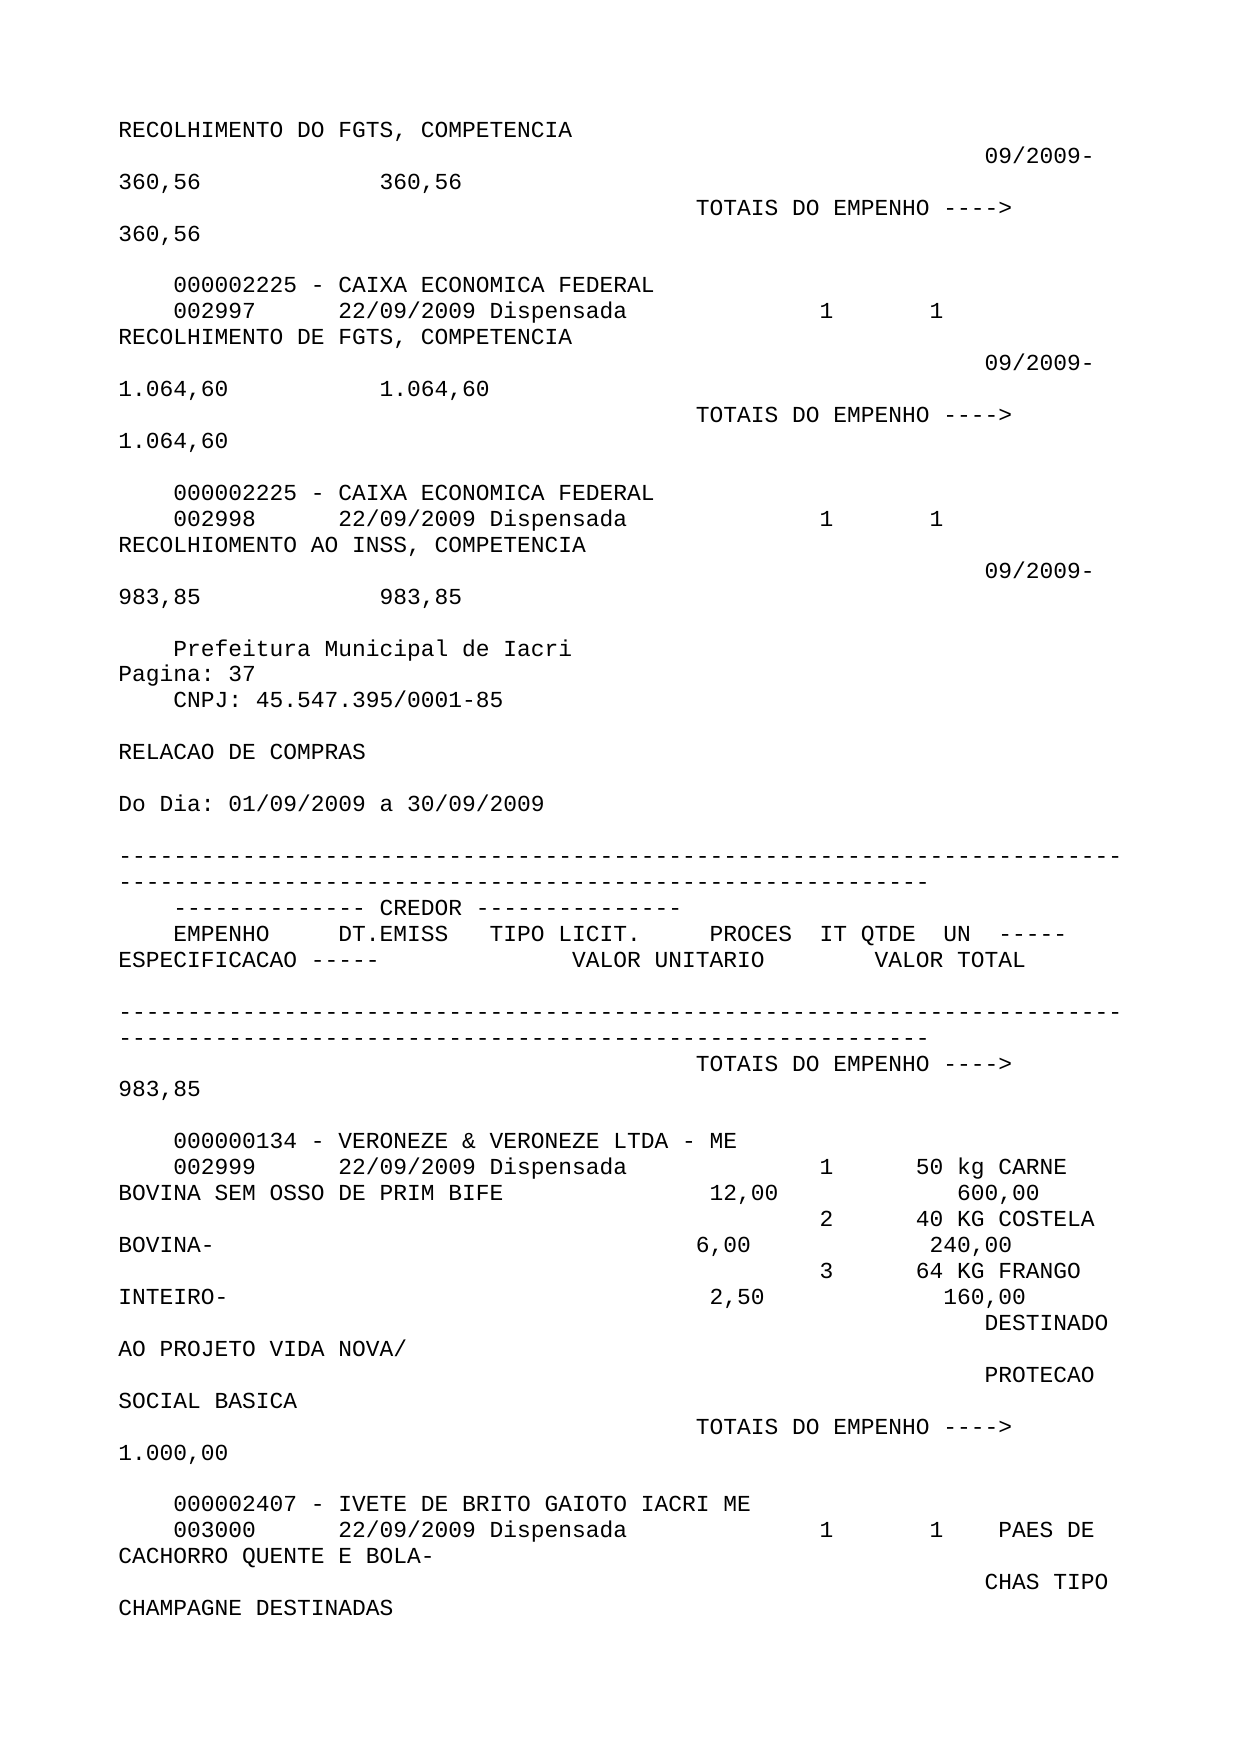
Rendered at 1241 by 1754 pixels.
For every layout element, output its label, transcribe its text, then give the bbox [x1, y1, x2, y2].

text 09/2009- 983,85 983,85 [118, 559, 1122, 611]
text 000000134 - VERONEZE & VERONEZE LTDA - ME [118, 1130, 1122, 1156]
text CNPJ: 45.547.395/0001-85 [118, 689, 1122, 715]
text PROTECAO SOCIAL BASICA [118, 1363, 1122, 1415]
text RELACAO DE COMPRAS [118, 715, 1122, 767]
text TOTAIS DO EMPENHO ----> 1.064,60 [118, 403, 1122, 455]
text CHAS TIPO CHAMPAGNE DESTINADAS [118, 1571, 1122, 1622]
text 09/2009- 1.064,60 1.064,60 [118, 352, 1122, 403]
text ------------------------------------------------------------------------------------------------------------------------------------ [118, 974, 1122, 1052]
text 002997 22/09/2009 Dispensada 1 1 RECOLHIMENTO DE FGTS, COMPETENCIA [118, 300, 1122, 352]
text EMPENHO DT.EMISS TIPO LICIT. PROCES IT QTDE UN ----- ESPECIFICACAO ----- VALOR UNITARIO VALOR TOTAL [118, 922, 1122, 974]
text 2 40 KG COSTELA BOVINA- 6,00 240,00 [118, 1207, 1122, 1259]
text ------------------------------------------------------------------------------------------------------------------------------------ [118, 818, 1122, 896]
text 003000 22/09/2009 Dispensada 1 1 PAES DE CACHORRO QUENTE E BOLA- [118, 1519, 1122, 1571]
text 000002407 - IVETE DE BRITO GAIOTO IACRI ME [118, 1493, 1122, 1519]
text 3 64 KG FRANGO INTEIRO- 2,50 160,00 [118, 1259, 1122, 1311]
text RECOLHIMENTO DO FGTS, COMPETENCIA [118, 118, 1122, 144]
text -------------- CREDOR --------------- [118, 896, 1122, 922]
text TOTAIS DO EMPENHO ----> 983,85 [118, 1052, 1122, 1104]
text 002999 22/09/2009 Dispensada 1 50 kg CARNE BOVINA SEM OSSO DE PRIM BIFE 12,00 600,00 [118, 1156, 1122, 1207]
text Prefeitura Municipal de Iacri Pagina: 37 [118, 637, 1122, 689]
text TOTAIS DO EMPENHO ----> 360,56 [118, 196, 1122, 248]
text DESTINADO AO PROJETO VIDA NOVA/ [118, 1311, 1122, 1363]
text 000002225 - CAIXA ECONOMICA FEDERAL [118, 481, 1122, 507]
text TOTAIS DO EMPENHO ----> 1.000,00 [118, 1415, 1122, 1467]
text 000002225 - CAIXA ECONOMICA FEDERAL [118, 274, 1122, 300]
text 002998 22/09/2009 Dispensada 1 1 RECOLHIOMENTO AO INSS, COMPETENCIA [118, 507, 1122, 559]
text Do Dia: 01/09/2009 a 30/09/2009 [118, 767, 1122, 818]
text 09/2009- 360,56 360,56 [118, 144, 1122, 196]
